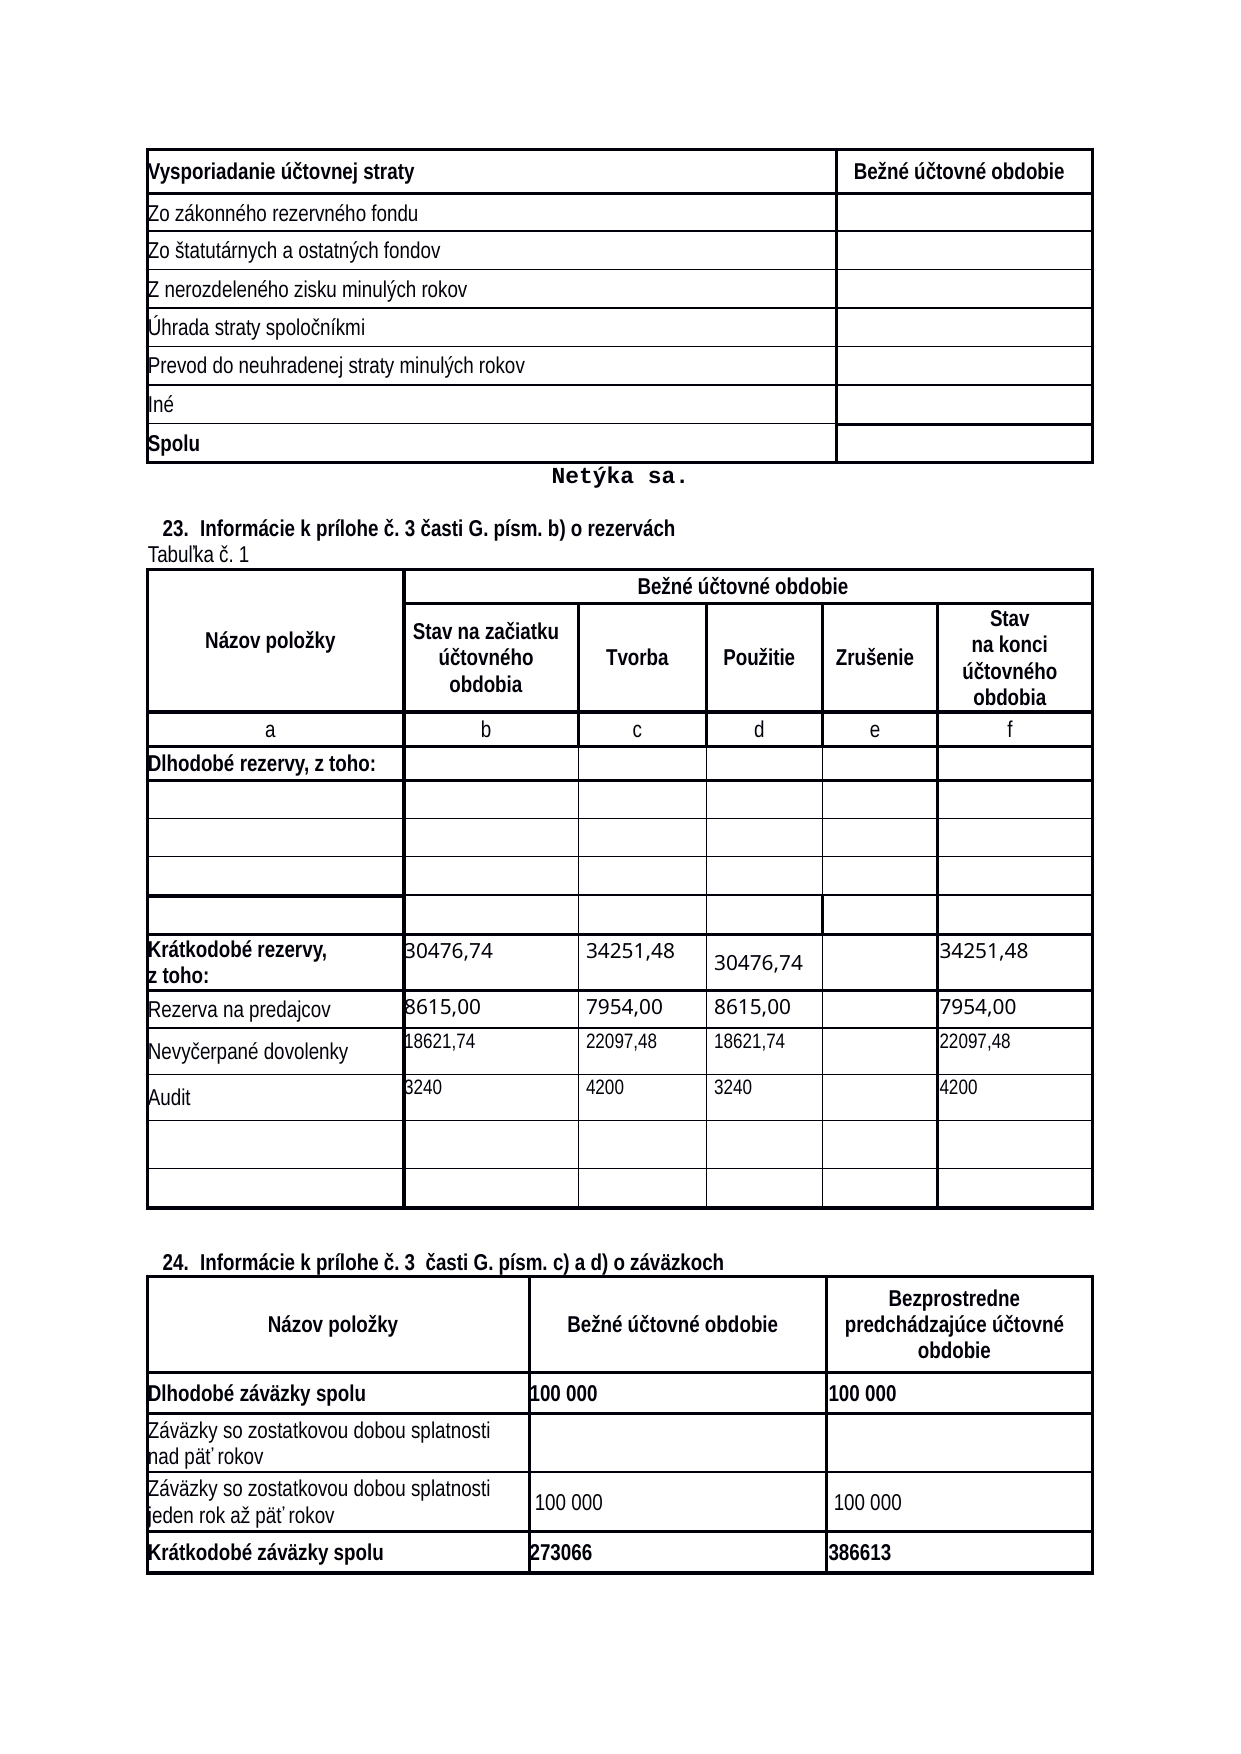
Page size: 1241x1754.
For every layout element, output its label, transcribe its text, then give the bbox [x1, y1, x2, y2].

table_cell b [406, 714, 577, 745]
table_header Bezprostredne predchádzajúce účtovné obdobie [828, 1278, 1091, 1371]
table_cell [823, 1121, 936, 1168]
table_cell Audit [149, 1075, 402, 1120]
table_header Bežné účtovné obdobie [531, 1278, 825, 1371]
table_cell [579, 819, 706, 856]
table_cell [838, 232, 1091, 269]
table_cell [707, 782, 822, 817]
table_cell 3240 [406, 1075, 578, 1120]
table_cell [823, 857, 936, 894]
table_cell Prevod do neuhradenej straty minulých rokov [149, 347, 835, 384]
table_cell 3240 [707, 1075, 822, 1120]
table_cell 7954,00 [939, 992, 1091, 1027]
text Netýka sa. [148, 464, 1093, 490]
table_cell [939, 748, 1091, 779]
table_cell [149, 1169, 402, 1206]
table_cell 18621,74 [707, 1029, 822, 1073]
title Informácie k prílohe č. 3 časti G. písm. c) a d) o záväzkoch [162, 1248, 1093, 1275]
table_cell 273066 [531, 1533, 825, 1571]
table_cell [579, 782, 706, 817]
table_cell [823, 992, 936, 1027]
table_cell Záväzky so zostatkovou dobou splatnosti nad päť rokov [149, 1415, 528, 1471]
table_cell 100 000 [531, 1473, 825, 1530]
table_cell [823, 1075, 936, 1120]
table_header Názov položky [149, 571, 402, 710]
table_cell [823, 819, 936, 856]
table_cell [149, 857, 402, 894]
table_cell [406, 1121, 578, 1168]
table_cell 100 000 [828, 1374, 1091, 1412]
table_cell [707, 1121, 822, 1168]
table_cell [838, 347, 1091, 384]
table_cell 18621,74 [406, 1029, 578, 1073]
table_cell [149, 898, 402, 933]
table_cell [828, 1415, 1091, 1471]
table_cell Zrušenie [824, 605, 936, 710]
table_cell Stav na začiatku účtovného obdobia [406, 605, 577, 710]
table_cell Tvorba [580, 605, 705, 710]
table_cell [149, 782, 402, 817]
table_cell [838, 309, 1091, 346]
table_cell Vysporiadanie účtovnej straty [149, 151, 835, 192]
table_cell [838, 195, 1091, 230]
table_cell Krátkodobé záväzky spolu [149, 1533, 528, 1571]
table_cell [406, 1169, 578, 1206]
table_cell 4200 [939, 1075, 1091, 1120]
table_cell [531, 1415, 825, 1471]
table_cell [406, 857, 578, 894]
table_cell 34251,48 [939, 936, 1091, 989]
table_cell 4200 [579, 1075, 706, 1120]
table_cell [823, 748, 936, 779]
table_cell Zo štatutárnych a ostatných fondov [149, 232, 835, 269]
table_cell [823, 936, 936, 989]
table_cell f [939, 714, 1091, 745]
table_cell Rezerva na predajcov [149, 992, 402, 1027]
table_cell 30476,74 [707, 936, 822, 989]
table_cell [939, 896, 1091, 933]
table_cell [823, 782, 936, 817]
table_cell 8615,00 [707, 992, 822, 1027]
table_cell [939, 857, 1091, 894]
table_cell [406, 896, 578, 933]
table_cell Iné [149, 386, 835, 422]
table_cell 386613 [828, 1533, 1091, 1571]
table_cell e [824, 714, 936, 745]
table_cell [939, 1169, 1091, 1206]
table_header Bežné účtovné obdobie [406, 571, 1091, 602]
table_cell Dlhodobé rezervy, z toho: [149, 748, 402, 779]
table_cell [838, 270, 1091, 307]
table_cell Nevyčerpané dovolenky [149, 1029, 402, 1073]
table_cell 100 000 [828, 1473, 1091, 1530]
text Tabuľka č. 1 [148, 541, 1093, 567]
table_cell [838, 386, 1091, 422]
table_cell [579, 1121, 706, 1168]
table_cell Záväzky so zostatkovou dobou splatnosti jeden rok až päť rokov [149, 1473, 528, 1530]
table_cell [149, 819, 402, 856]
table_cell [579, 748, 706, 779]
table_cell [406, 819, 578, 856]
table_cell [707, 857, 822, 894]
table_cell Z nerozdeleného zisku minulých rokov [149, 270, 835, 307]
table_cell [579, 896, 706, 933]
table_cell [939, 819, 1091, 856]
table_cell [823, 1169, 936, 1206]
table_cell [707, 819, 822, 856]
table_cell Zo zákonného rezervného fondu [149, 195, 835, 230]
table_cell [939, 1121, 1091, 1168]
table_cell Spolu [149, 424, 835, 461]
table_cell [579, 1169, 706, 1206]
table_cell [149, 1121, 402, 1168]
table_cell [824, 896, 936, 933]
table_cell [939, 782, 1091, 817]
table_cell [707, 748, 822, 779]
table_cell Úhrada straty spoločníkmi [149, 309, 835, 346]
table_cell d [708, 714, 821, 745]
table_cell Stav na konci účtovného obdobia [939, 605, 1091, 710]
title Informácie k prílohe č. 3 časti G. písm. b) o rezervách [162, 515, 1093, 541]
table_cell 8615,00 [406, 992, 578, 1027]
table_cell Použitie [708, 605, 821, 710]
table_cell c [580, 714, 705, 745]
table_cell 30476,74 [406, 936, 578, 989]
table_cell [707, 896, 821, 933]
table_cell 100 000 [531, 1374, 825, 1412]
table_cell 22097,48 [939, 1029, 1091, 1073]
table_cell 34251,48 [579, 936, 706, 989]
table_cell [707, 1169, 822, 1206]
table_cell [823, 1029, 936, 1073]
table_cell [406, 748, 578, 779]
table_cell [579, 857, 706, 894]
table_header Názov položky [149, 1278, 528, 1371]
table_cell 22097,48 [579, 1029, 706, 1073]
table_cell Dlhodobé záväzky spolu [149, 1374, 528, 1412]
table_cell Bežné účtovné obdobie [838, 151, 1091, 192]
table_cell [838, 426, 1091, 461]
table_cell a [149, 714, 402, 745]
table_cell 7954,00 [579, 992, 706, 1027]
table_cell [406, 782, 578, 817]
table_cell Krátkodobé rezervy, z toho: [149, 936, 402, 989]
